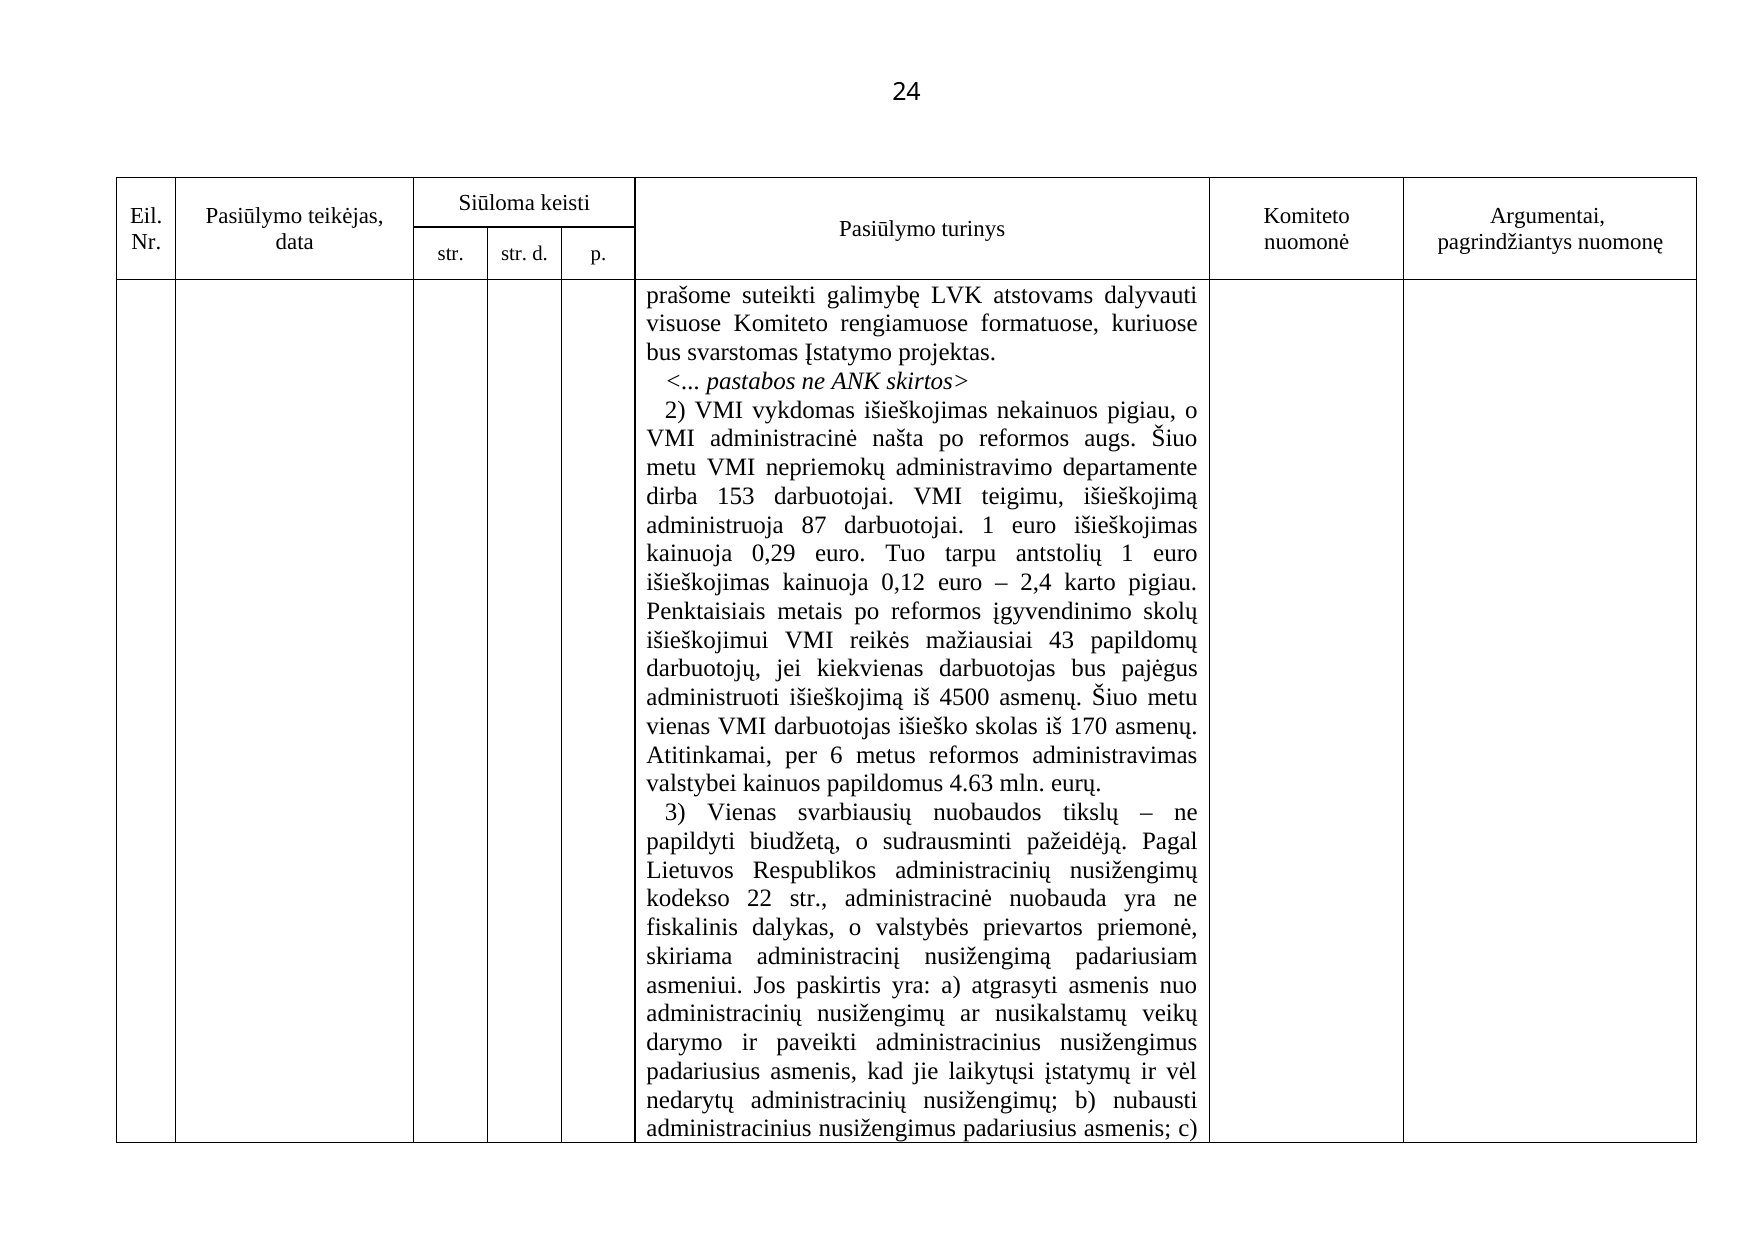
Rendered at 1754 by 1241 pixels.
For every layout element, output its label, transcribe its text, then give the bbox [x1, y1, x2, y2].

table_cell [562, 280, 634, 1142]
table_cell [117, 280, 175, 1142]
table_cell [488, 280, 561, 1142]
table_header Pasiūlymo teikėjas, data [176, 178, 413, 279]
table_header Komiteto nuomonė [1210, 178, 1403, 279]
table_header Eil. Nr. [117, 178, 175, 279]
table_cell str. d. [488, 228, 561, 279]
table_cell str. [414, 228, 487, 279]
table_cell [176, 280, 413, 1142]
table_header Argumentai, pagrindžiantys nuomonę [1404, 178, 1696, 279]
table_cell [414, 280, 487, 1142]
table_header Siūloma keisti [414, 178, 634, 226]
table_cell p. [562, 228, 634, 279]
table_header Pasiūlymo turinys [636, 178, 1209, 279]
table_cell [1210, 280, 1403, 1142]
table_cell prašome suteikti galimybę LVK atstovams dalyvauti visuose Komiteto rengiamuose formatuose, kuriuose bus svarstomas Įstatymo projektas. <... pastabos ne ANK skirtos> 2) VMI vykdomas išieškojimas nekainuos pigiau, o VMI administracinė našta po reformos augs. Šiuo metu VMI nepriemokų administravimo departamente dirba 153 darbuotojai. VMI teigimu, išieškojimą administruoja 87 darbuotojai. 1 euro išieškojimas kainuoja 0,29 euro. Tuo tarpu antstolių 1 euro išieškojimas kainuoja 0,12 euro – 2,4 karto pigiau. Penktaisiais metais po reformos įgyvendinimo skolų išieškojimui VMI reikės mažiausiai 43 papildomų darbuotojų, jei kiekvienas darbuotojas bus pajėgus administruoti išieškojimą iš 4500 asmenų. Šiuo metu vienas VMI darbuotojas išieško skolas iš 170 asmenų. Atitinkamai, per 6 metus reformos administravimas valstybei kainuos papildomus 4.63 mln. eurų. 3) Vienas svarbiausių nuobaudos tikslų – ne papildyti biudžetą, o sudrausminti pažeidėją. Pagal Lietuvos Respublikos administracinių nusižengimų kodekso 22 str., administracinė nuobauda yra ne fiskalinis dalykas, o valstybės prievartos priemonė, skiriama administracinį nusižengimą padariusiam asmeniui. Jos paskirtis yra: a) atgrasyti asmenis nuo administracinių nusižengimų ar nusikalstamų veikų darymo ir paveikti administracinius nusižengimus padariusius asmenis, kad jie laikytųsi įstatymų ir vėl nedarytų administracinių nusižengimų; b) nubausti administracinius nusižengimus padariusius asmenis; c) [636, 280, 1209, 1142]
table_cell [1404, 280, 1696, 1142]
